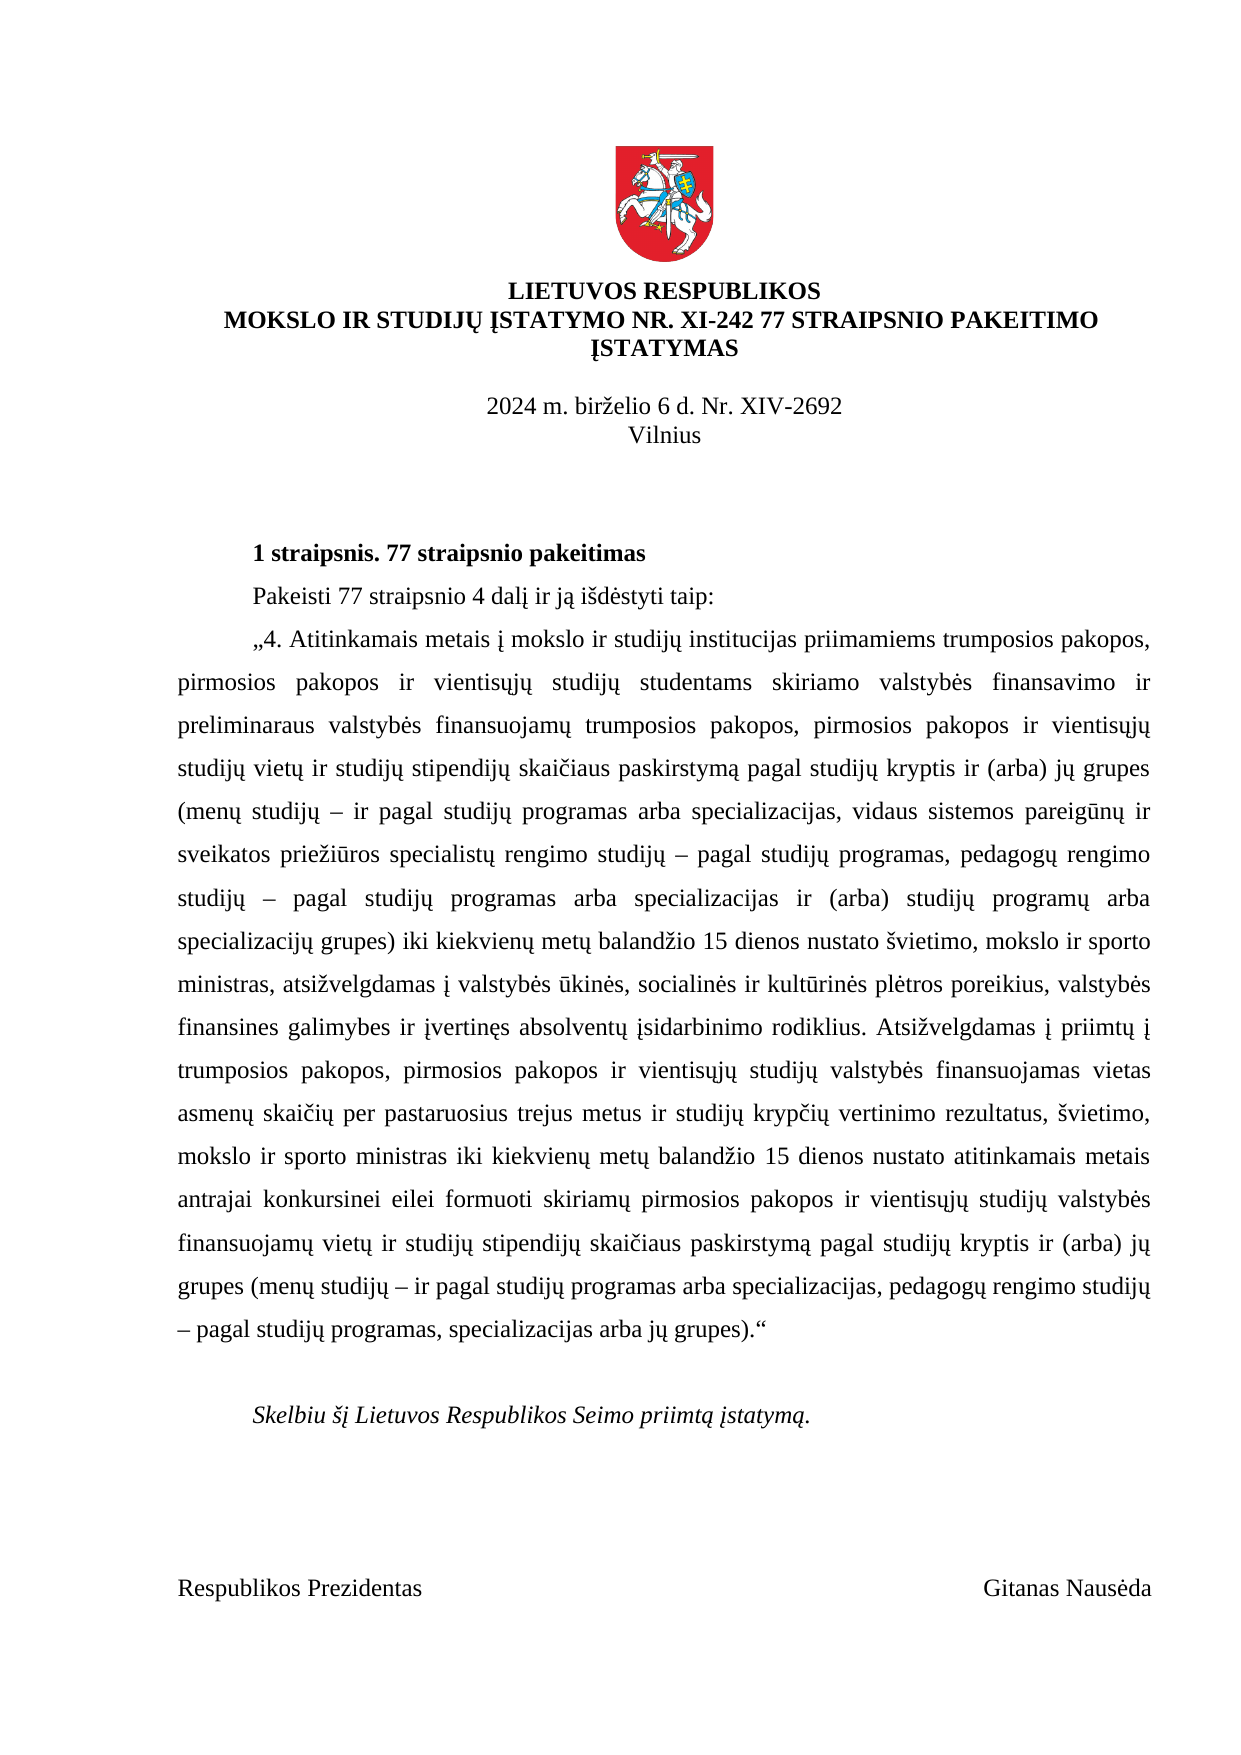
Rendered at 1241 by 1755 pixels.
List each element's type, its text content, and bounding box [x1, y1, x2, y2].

text Respublikos Prezidentas Gitanas Nausėda [177, 1573, 1152, 1601]
text „4. Atitinkamais metais į mokslo ir studijų institucijas priimamiems trumposios pakopos, pirmosios pakopos ir vientisųjų studijų studentams skiriamo valstybės finansavimo ir preliminaraus valstybės finansuojamų trumposios pakopos, pirmosios pakopos ir vientisųjų studijų vietų ir studijų stipendijų skaičiaus paskirstymą pagal studijų kryptis ir (arba) jų grupes (menų studijų – ir pagal studijų programas arba specializacijas, vidaus sistemos pareigūnų ir sveikatos priežiūros specialistų rengimo studijų – pagal studijų programas, pedagogų rengimo studijų – pagal studijų programas arba specializacijas ir (arba) studijų programų arba specializacijų grupes) iki kiekvienų metų balandžio 15 dienos nustato švietimo, mokslo ir sporto ministras, atsižvelgdamas į valstybės ūkinės, socialinės ir kultūrinės plėtros poreikius, valstybės finansines galimybes ir įvertinęs absolventų įsidarbinimo rodiklius. Atsižvelgdamas į priimtų į trumposios pakopos, pirmosios pakopos ir vientisųjų studijų valstybės finansuojamas vietas asmenų skaičių per pastaruosius trejus metus ir studijų krypčių vertinimo rezultatus, švietimo, mokslo ir sporto ministras iki kiekvienų metų balandžio 15 dienos nustato atitinkamais metais antrajai konkursinei eilei formuoti skiriamų pirmosios pakopos ir vientisųjų studijų valstybės finansuojamų vietų ir studijų stipendijų skaičiaus paskirstymą pagal studijų kryptis ir (arba) jų grupes (menų studijų – ir pagal studijų programas arba specializacijas, pedagogų rengimo studijų – pagal studijų programas, specializacijas arba jų grupes).“ [177, 624, 1152, 1343]
text Pakeisti 77 straipsnio 4 dalį ir ją išdėstyti taip: [177, 581, 1152, 609]
text MOKSLO IR STUDIJŲ ĮSTATYMO NR. XI-242 77 STRAIPSNIO PAKEITIMO [177, 305, 1152, 333]
text LIETUVOS RESPUBLIKOS [177, 276, 1152, 305]
text Skelbiu šį Lietuvos Respublikos Seimo priimtą įstatymą. [177, 1400, 1152, 1429]
text Vilnius [177, 420, 1152, 448]
text 2024 m. birželio 6 d. Nr. XIV-2692 [177, 391, 1152, 420]
text ĮSTATYMAS [177, 333, 1152, 362]
text 1 straipsnis. 77 straipsnio pakeitimas [177, 538, 1152, 566]
